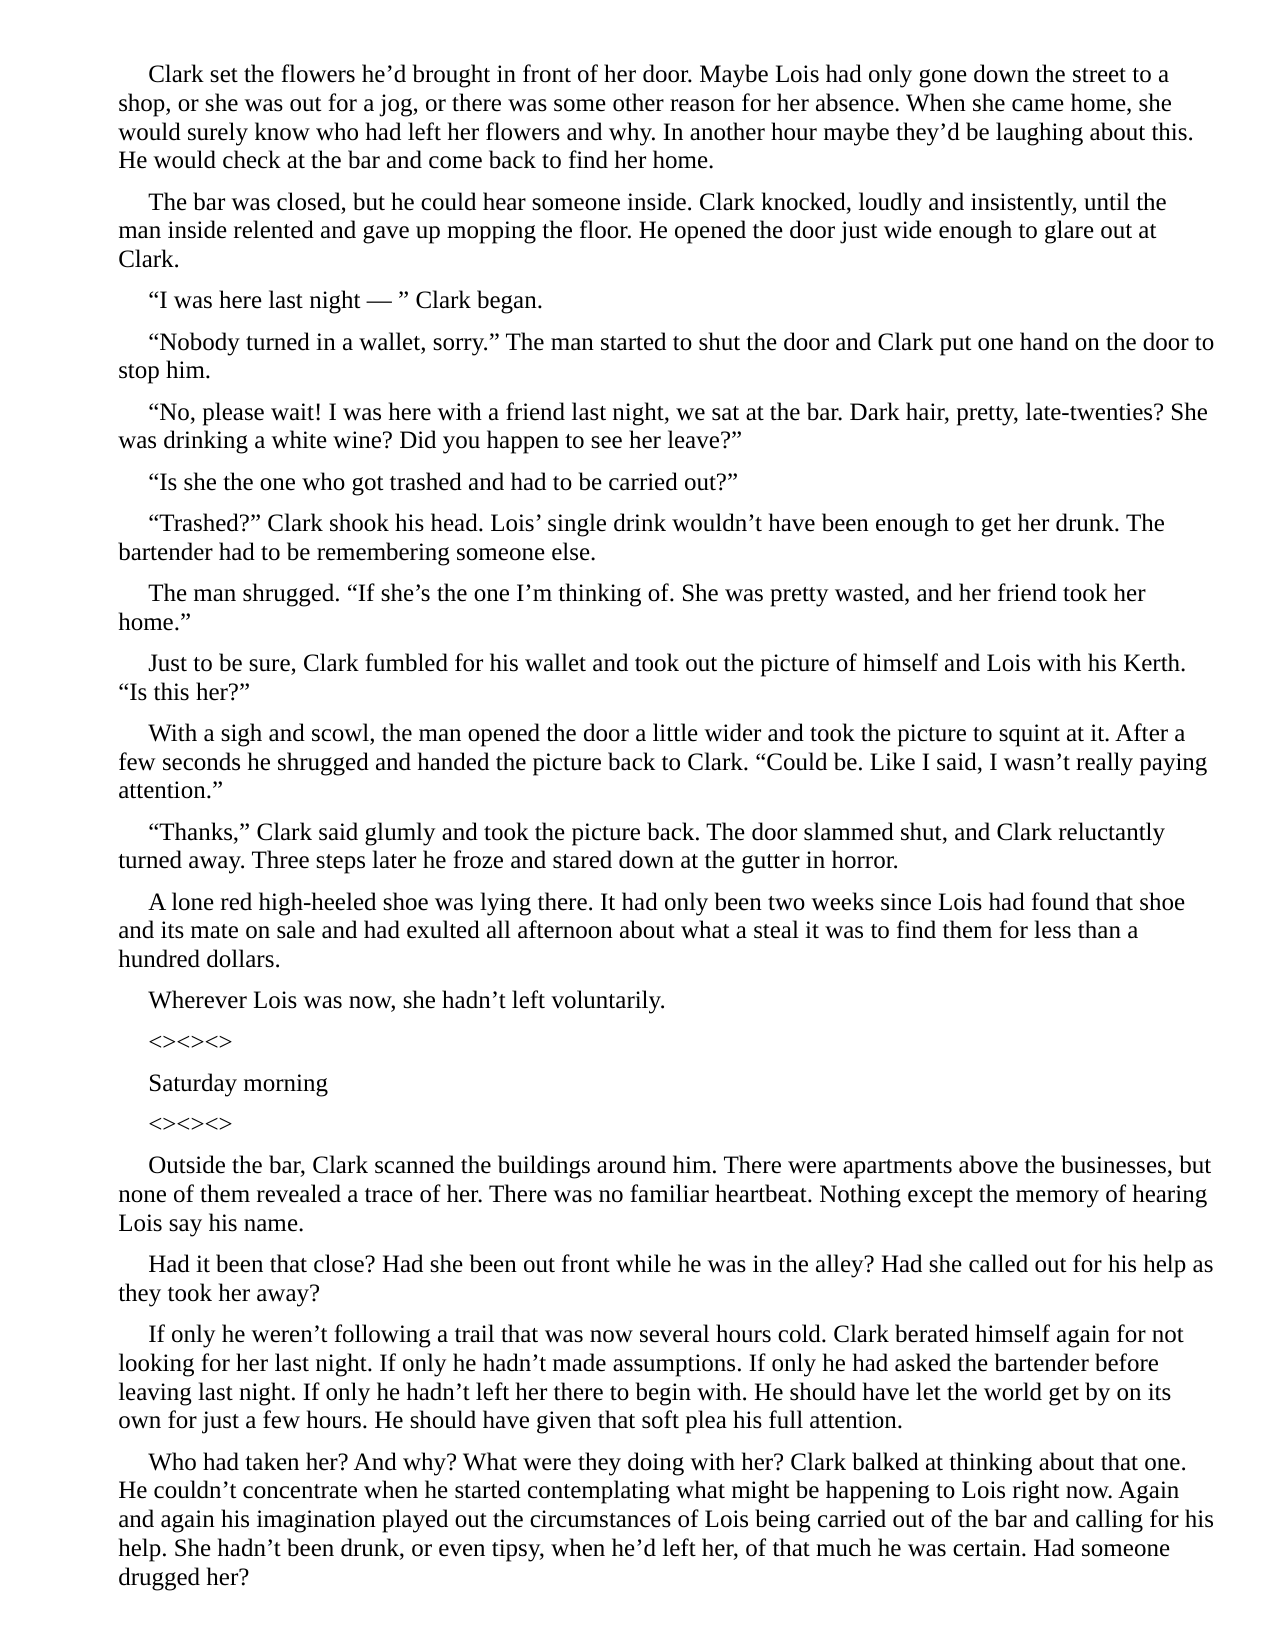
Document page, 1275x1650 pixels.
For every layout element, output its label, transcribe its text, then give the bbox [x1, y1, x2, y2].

text With a sigh and scowl, the man opened the door a little wider and took the picture to squint at it. After a few seconds he shrugged and handed the picture back to Clark. “Could be. Like I said, I wasn’t really paying attention.” [118, 718, 1216, 804]
text A lone red high-heeled shoe was lying there. It had only been two weeks since Lois had found that shoe and its mate on sale and had exulted all afternoon about what a steal it was to find them for less than a hundred dollars. [118, 887, 1216, 973]
text “Nobody turned in a wallet, sorry.” The man started to shut the door and Clark put one hand on the door to stop him. [118, 327, 1216, 384]
text Saturday morning [118, 1068, 1216, 1097]
text The man shrugged. “If she’s the one I’m thinking of. She was pretty wasted, and her friend took her home.” [118, 578, 1216, 635]
text “No, please wait! I was here with a friend last night, we sat at the bar. Dark hair, pretty, late-twenties? She was drinking a white wine? Did you happen to see her leave?” [118, 397, 1216, 454]
text <><><> [118, 1109, 1216, 1138]
text Who had taken her? And why? What were they doing with her? Clark balked at thinking about that one. He couldn’t concentrate when he started contemplating what might be happening to Lois right now. Again and again his imagination played out the circumstances of Lois being carried out of the bar and calling for his help. She hadn’t been drunk, or even tipsy, when he’d left her, of that much he was certain. Had someone drugged her? [118, 1447, 1216, 1590]
text Had it been that close? Had she been out front while he was in the alley? Had she called out for his help as they took her away? [118, 1249, 1216, 1307]
text If only he weren’t following a trail that was now several hours cold. Clark berated himself again for not looking for her last night. If only he hadn’t made assumptions. If only he had asked the bartender before leaving last night. If only he hadn’t left her there to begin with. He should have let the world get by on its own for just a few hours. He should have given that soft plea his full attention. [118, 1319, 1216, 1434]
text “Thanks,” Clark said glumly and took the picture back. The door slammed shut, and Clark reluctantly turned away. Three steps later he froze and stared down at the gutter in horror. [118, 817, 1216, 874]
text Just to be sure, Clark fumbled for his wallet and took out the picture of himself and Lois with his Kerth. “Is this her?” [118, 648, 1216, 705]
text Wherever Lois was now, she hadn’t left voluntarily. [118, 985, 1216, 1014]
text “I was here last night — ” Clark began. [118, 285, 1216, 314]
text <><><> [118, 1027, 1216, 1055]
text “Trashed?” Clark shook his head. Lois’ single drink wouldn’t have been enough to get her drunk. The bartender had to be remembering someone else. [118, 508, 1216, 565]
text Outside the bar, Clark scanned the buildings around him. There were apartments above the businesses, but none of them revealed a trace of her. There was no familiar heartbeat. Nothing except the memory of hearing Lois say his name. [118, 1150, 1216, 1237]
text Clark set the flowers he’d brought in front of her door. Maybe Lois had only gone down the street to a shop, or she was out for a jog, or there was some other reason for her absence. When she came home, she would surely know who had left her flowers and why. In another hour maybe they’d be laughing about this. He would check at the bar and come back to find her home. [118, 59, 1216, 174]
text “Is she the one who got trashed and had to be carried out?” [118, 467, 1216, 495]
text The bar was closed, but he could hear someone inside. Clark knocked, loudly and insistently, until the man inside relented and gave up mopping the floor. He opened the door just wide enough to glare out at Clark. [118, 187, 1216, 273]
